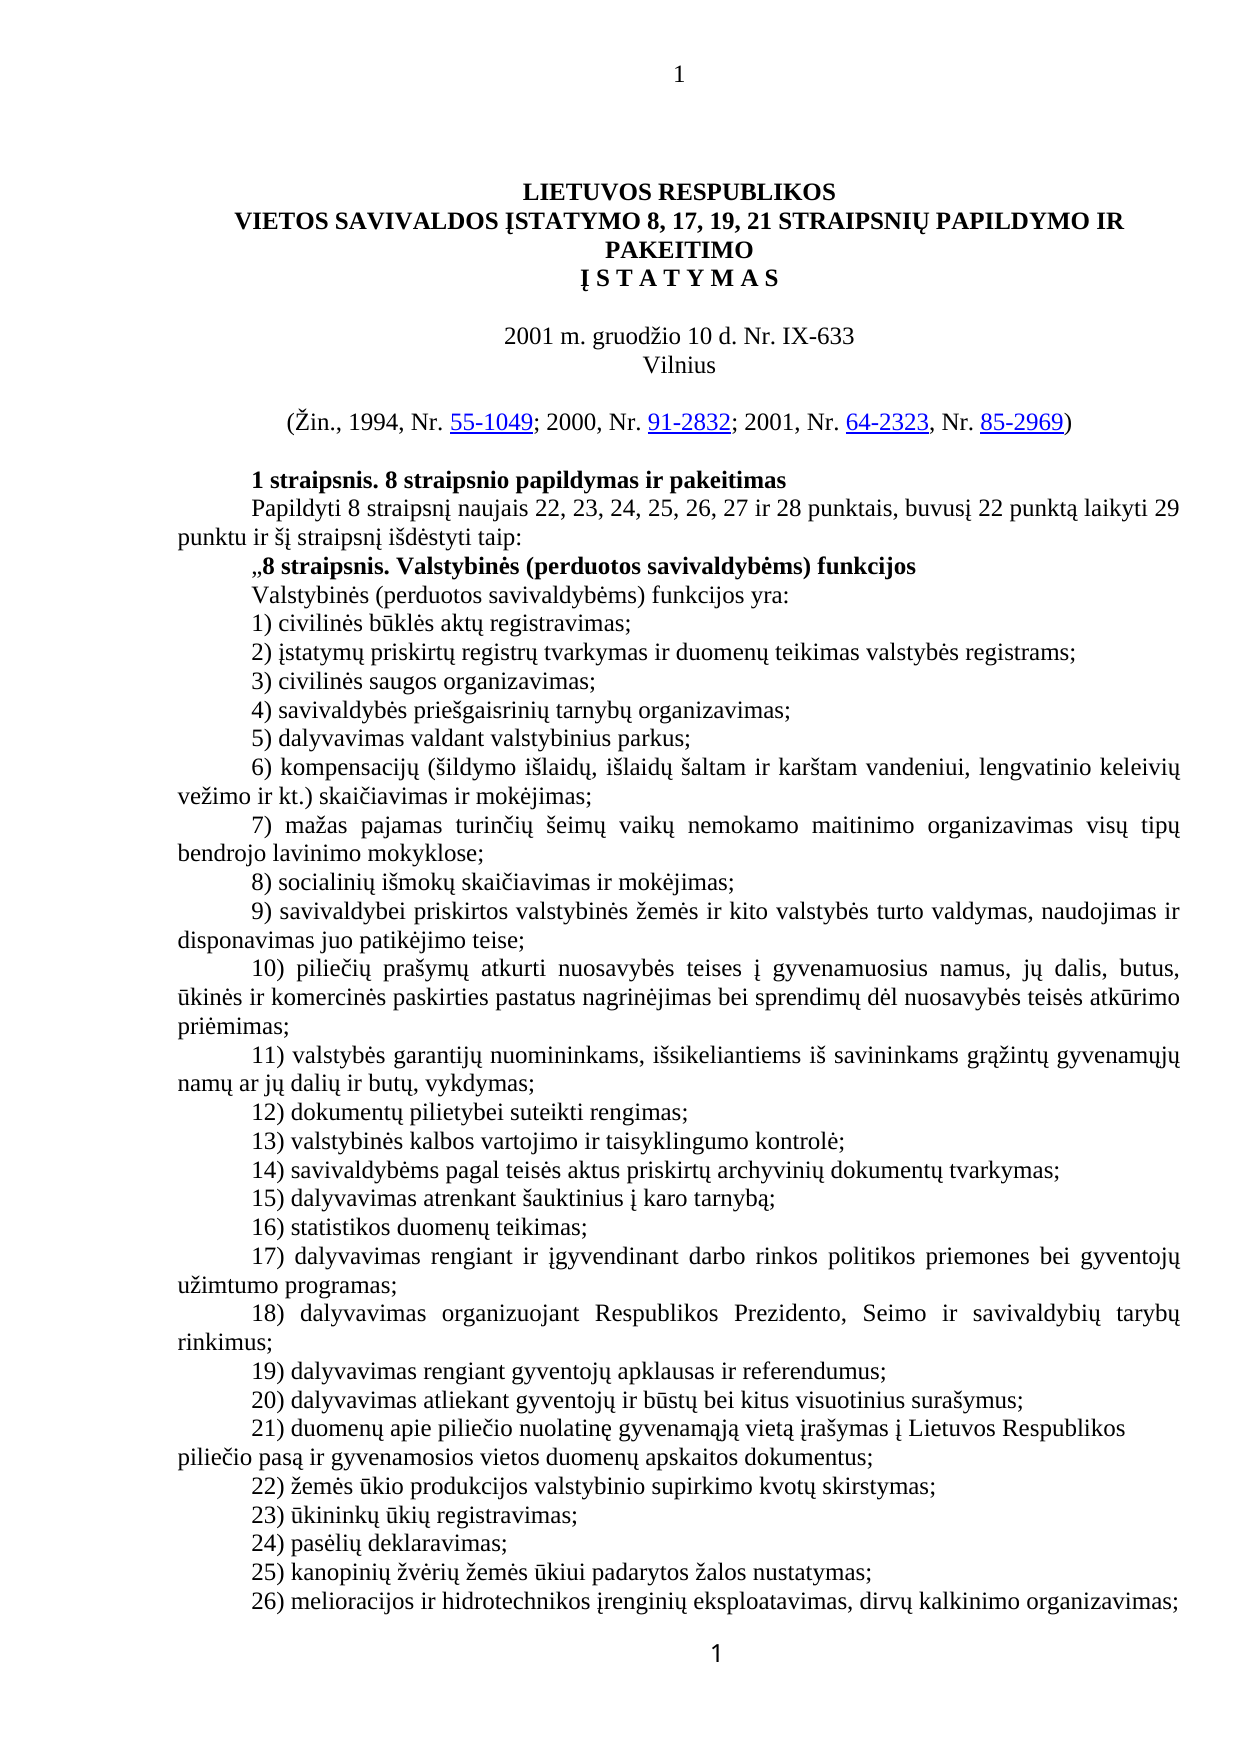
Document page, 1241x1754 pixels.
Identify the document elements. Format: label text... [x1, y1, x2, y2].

text 21) duomenų apie piliečio nuolatinę gyvenamąją vietą įrašymas į Lietuvos Respublikos piliečio pasą ir gyvenamosios vietos duomenų apskaitos dokumentus; [177, 1413, 1181, 1471]
text Valstybinės (perduotos savivaldybėms) funkcijos yra: [177, 580, 1181, 608]
text 3) civilinės saugos organizavimas; [177, 666, 1181, 695]
text Papildyti 8 straipsnį naujais 22, 23, 24, 25, 26, 27 ir 28 punktais, buvusį 22 punktą laikyti 29 punktu ir šį straipsnį išdėstyti taip: [177, 493, 1181, 551]
text 6) kompensacijų (šildymo išlaidų, išlaidų šaltam ir karštam vandeniui, lengvatinio keleivių vežimo ir kt.) skaičiavimas ir mokėjimas; [177, 752, 1181, 810]
text 23) ūkininkų ūkių registravimas; [177, 1500, 1181, 1528]
text „8 straipsnis. Valstybinės (perduotos savivaldybėms) funkcijos [177, 551, 1181, 580]
text (Žin., 1994, Nr. 55-1049; 2000, Nr. 91-2832; 2001, Nr. 64-2323, Nr. 85-2969) [177, 407, 1181, 436]
text 4) savivaldybės priešgaisrinių tarnybų organizavimas; [177, 695, 1181, 723]
text 15) dalyvavimas atrenkant šauktinius į karo tarnybą; [177, 1183, 1181, 1212]
text 18) dalyvavimas organizuojant Respublikos Prezidento, Seimo ir savivaldybių tarybų rinkimus; [177, 1298, 1181, 1356]
text 11) valstybės garantijų nuomininkams, išsikeliantiems iš savininkams grąžintų gyvenamųjų namų ar jų dalių ir butų, vykdymas; [177, 1040, 1181, 1097]
text 2) įstatymų priskirtų registrų tvarkymas ir duomenų teikimas valstybės registrams; [177, 637, 1181, 666]
text 13) valstybinės kalbos vartojimo ir taisyklingumo kontrolė; [177, 1126, 1181, 1155]
text Vilnius [177, 350, 1181, 378]
text 2001 m. gruodžio 10 d. Nr. IX-633 [177, 321, 1181, 350]
text 7) mažas pajamas turinčių šeimų vaikų nemokamo maitinimo organizavimas visų tipų bendrojo lavinimo mokyklose; [177, 810, 1181, 867]
text 8) socialinių išmokų skaičiavimas ir mokėjimas; [177, 867, 1181, 896]
text 10) piliečių prašymų atkurti nuosavybės teises į gyvenamuosius namus, jų dalis, butus, ūkinės ir komercinės paskirties pastatus nagrinėjimas bei sprendimų dėl nuosavybės teisės atkūrimo priėmimas; [177, 953, 1181, 1040]
text VIETOS SAVIVALDOS ĮSTATYMO 8, 17, 19, 21 STRAIPSNIŲ PAPILDYMO IR PAKEITIMO [177, 206, 1181, 263]
text 17) dalyvavimas rengiant ir įgyvendinant darbo rinkos politikos priemones bei gyventojų užimtumo programas; [177, 1241, 1181, 1298]
text LIETUVOS RESPUBLIKOS [177, 177, 1181, 206]
text 1) civilinės būklės aktų registravimas; [177, 608, 1181, 637]
text 20) dalyvavimas atliekant gyventojų ir būstų bei kitus visuotinius surašymus; [177, 1385, 1181, 1413]
text 25) kanopinių žvėrių žemės ūkiui padarytos žalos nustatymas; [177, 1557, 1181, 1586]
text 22) žemės ūkio produkcijos valstybinio supirkimo kvotų skirstymas; [177, 1471, 1181, 1500]
text 16) statistikos duomenų teikimas; [177, 1212, 1181, 1241]
text 24) pasėlių deklaravimas; [177, 1528, 1181, 1557]
text 19) dalyvavimas rengiant gyventojų apklausas ir referendumus; [177, 1356, 1181, 1385]
text 26) melioracijos ir hidrotechnikos įrenginių eksploatavimas, dirvų kalkinimo organizavimas; [177, 1586, 1181, 1615]
text 5) dalyvavimas valdant valstybinius parkus; [177, 723, 1181, 752]
text 1 straipsnis. 8 straipsnio papildymas ir pakeitimas [177, 465, 1181, 493]
text 9) savivaldybei priskirtos valstybinės žemės ir kito valstybės turto valdymas, naudojimas ir disponavimas juo patikėjimo teise; [177, 896, 1181, 953]
text Į S T A T Y M A S [177, 263, 1181, 292]
text 14) savivaldybėms pagal teisės aktus priskirtų archyvinių dokumentų tvarkymas; [177, 1155, 1181, 1183]
text 12) dokumentų pilietybei suteikti rengimas; [177, 1097, 1181, 1126]
